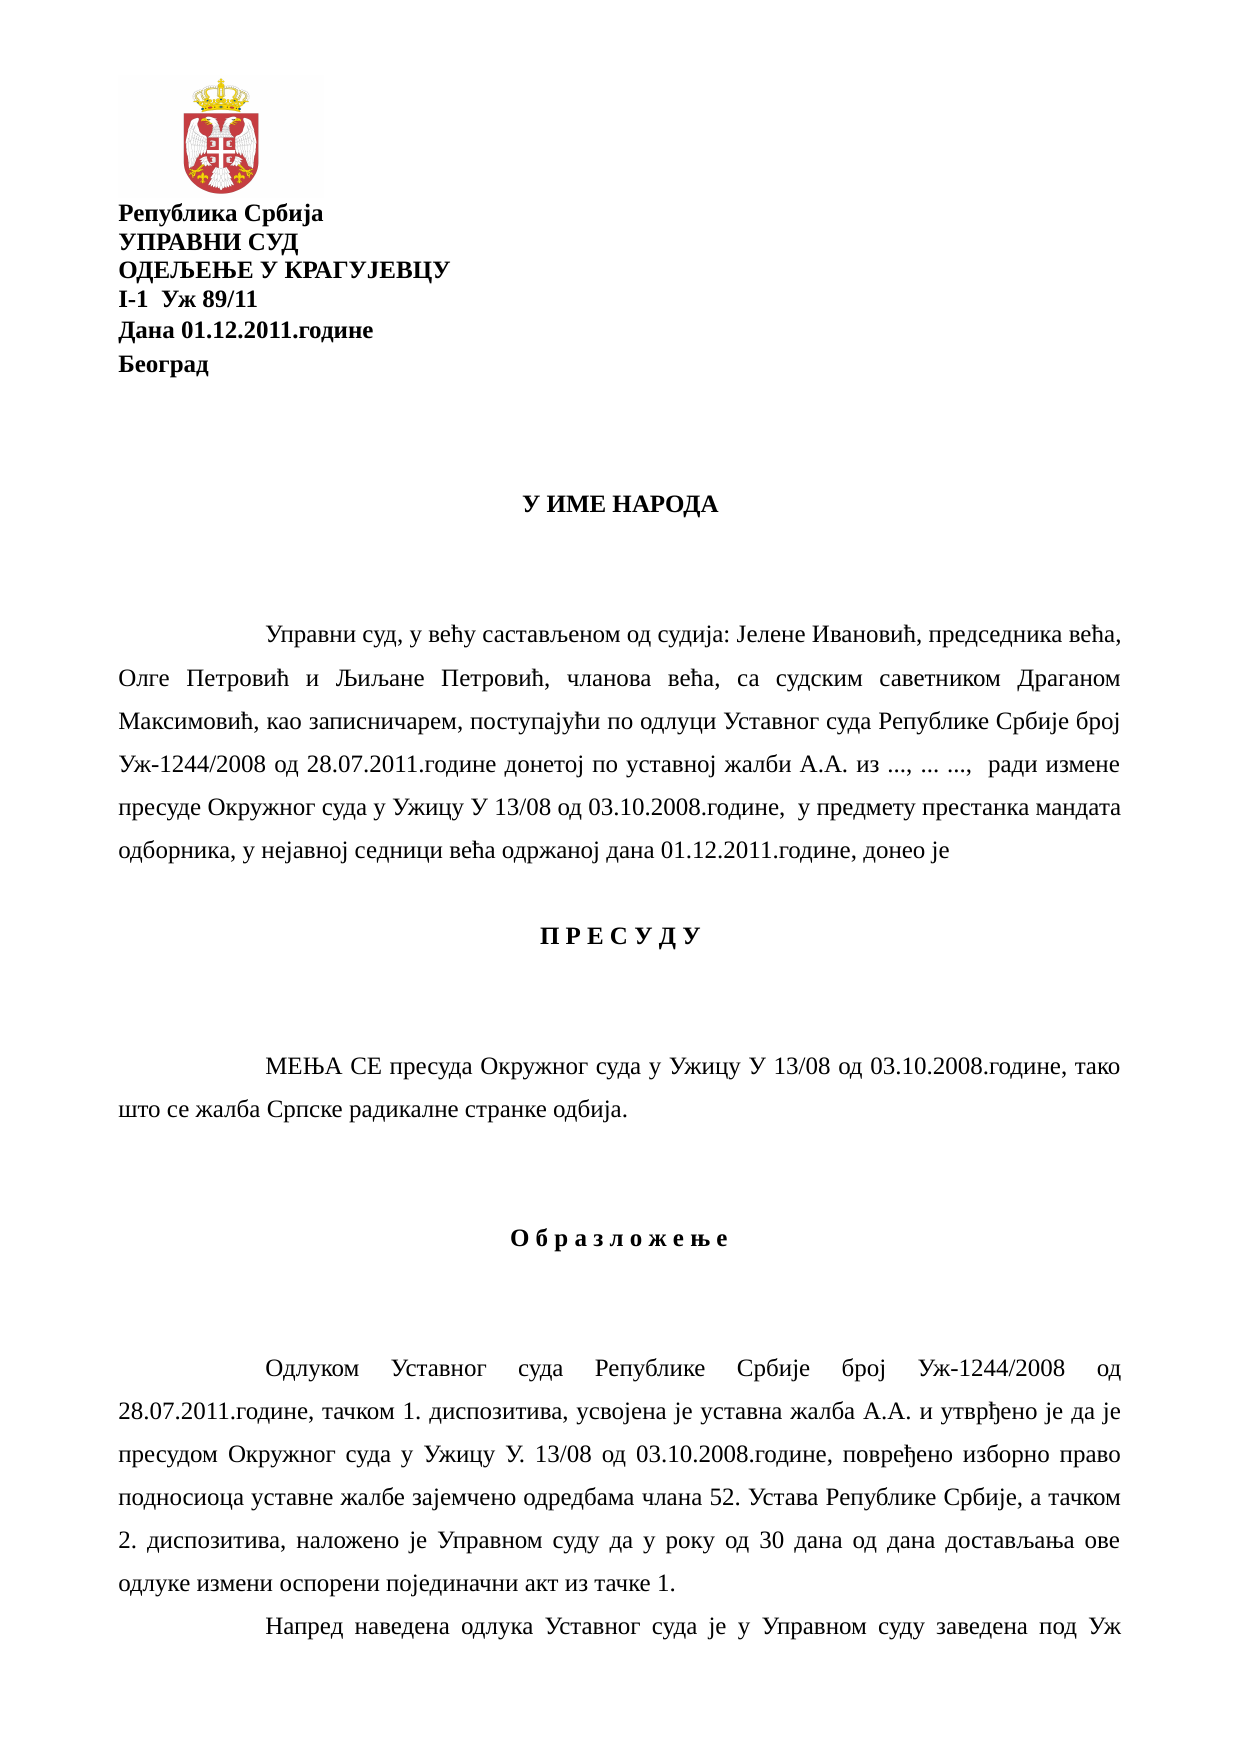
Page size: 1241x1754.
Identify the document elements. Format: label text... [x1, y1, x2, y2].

picture [118, 75, 324, 198]
text МЕЊА СЕ пресуда Окружног суда у Ужицу У 13/08 од 03.10.2008.године, тако што се жалба Српске радикалне странке одбија. [118, 1051, 1122, 1123]
text УПРАВНИ СУД [118, 227, 1122, 255]
text Управни суд, у већу састављеном од судија: Јелене Ивановић, председника већа, Олге Петровић и Љиљане Петровић, чланова већа, са судским саветником Драганом Максимовић, као записничарем, поступајући по одлуци Уставног суда Републике Србије број Уж-1244/2008 од 28.07.2011.године донетој по уставној жалби A.A. из ..., ... ..., ради измене пресуде Окружног суда у Ужицу У 13/08 од 03.10.2008.године, у предмету престанка мандата одборника, у нејавној седници већа одржаној дана 01.12.2011.године, донео је [118, 619, 1122, 864]
text Београд [118, 349, 1122, 378]
text Република Србија [118, 198, 1122, 227]
text Одлуком Уставног суда Републике Србије број Уж-1244/2008 од 28.07.2011.године, тачком 1. диспозитива, усвојена је уставна жалба A.A. и утврђено је да је пресудом Окружног суда у Ужицу У. 13/08 од 03.10.2008.године, повређено изборно право подносиоца уставне жалбе зајемчено одредбама члана 52. Устава Републике Србије, а тачком 2. диспозитива, наложено је Управном суду да у року од 30 дана од дана достављања ове одлуке измени оспорени појединачни акт из тачке 1. [118, 1353, 1122, 1597]
text Дана 01.12.2011.године [118, 315, 1122, 344]
text Напред наведена одлука Уставног суда је у Управном суду заведена под Уж [118, 1611, 1122, 1640]
text I-1 Уж 89/11 [118, 284, 1122, 313]
text О б р а з л о ж е њ е [118, 1223, 1122, 1252]
text ОДEЉЕЊЕ У КРАГУЈЕВЦУ [118, 255, 1122, 284]
text У ИМЕ НАРОДА [118, 489, 1122, 518]
text П Р Е С У Д У [118, 921, 1122, 950]
